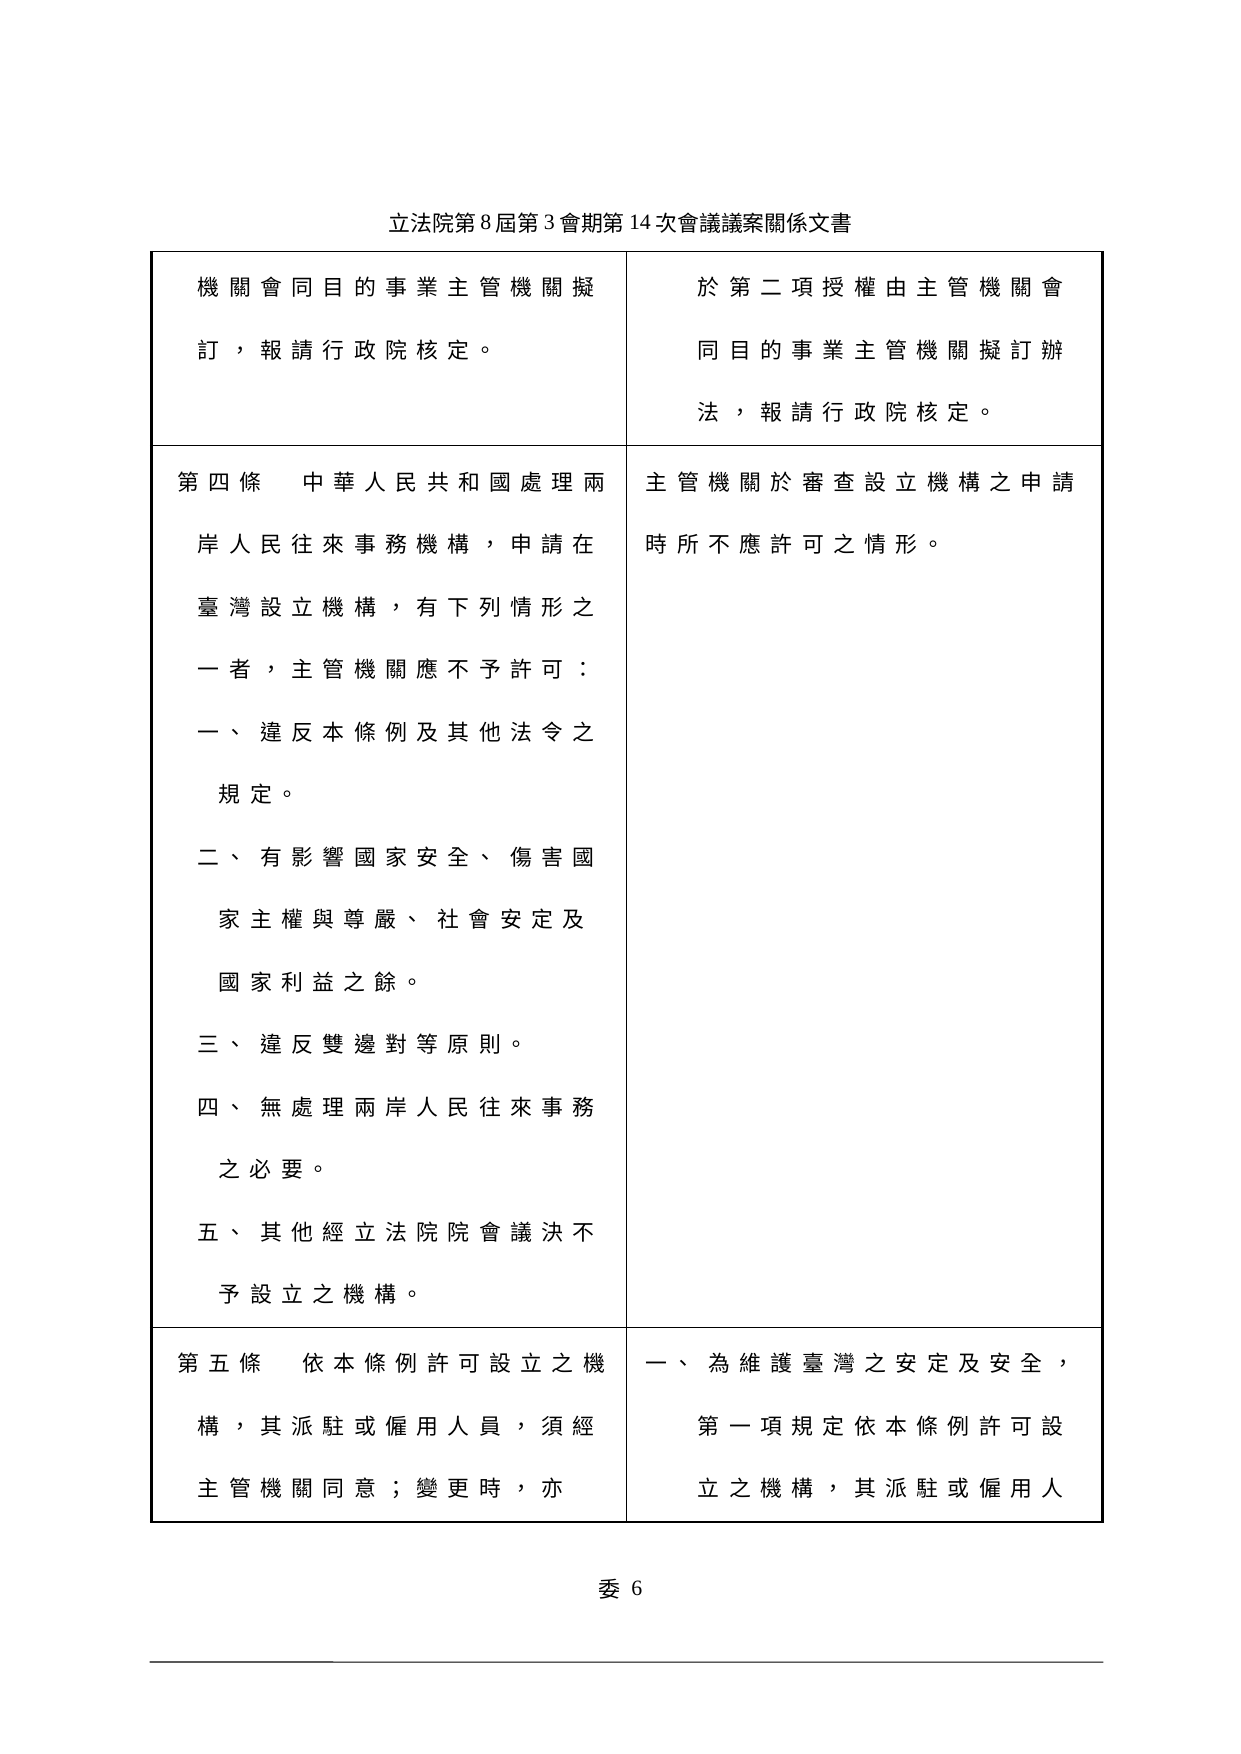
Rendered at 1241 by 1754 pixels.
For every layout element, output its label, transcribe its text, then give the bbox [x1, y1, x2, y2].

table_cell 於第二項授權由主管機關會同目的事業主管機關擬訂辦法，報請行政院核定。 [627, 252, 1101, 445]
table_cell 主管機關於審查設立機構之申請時所不應許可之情形。 [627, 446, 1101, 1327]
table_cell 機關會同目的事業主管機關擬訂，報請行政院核定。 [153, 252, 626, 445]
table_cell 第五條 依本條例許可設立之機構，其派駐或僱用人員，須經主管機關同意；變更時，亦 [153, 1328, 626, 1521]
table_cell 第四條 中華人民共和國處理兩岸人民往來事務機構，申請在臺灣設立機構，有下列情形之一者，主管機關應不予許可： 一、違反本條例及其他法令之規定。 二、有影響國家安全、傷害國家主權與尊嚴、社會安定及國家利益之餘。 三、違反雙邊對等原則。 四、無處理兩岸人民往來事務之必要。 五、其他經立法院院會議決不予設立之機構。 [153, 446, 626, 1327]
table_cell 一、為維護臺灣之安定及安全，第一項規定依本條例許可設立之機構，其派駐或僱用人 [627, 1328, 1101, 1521]
